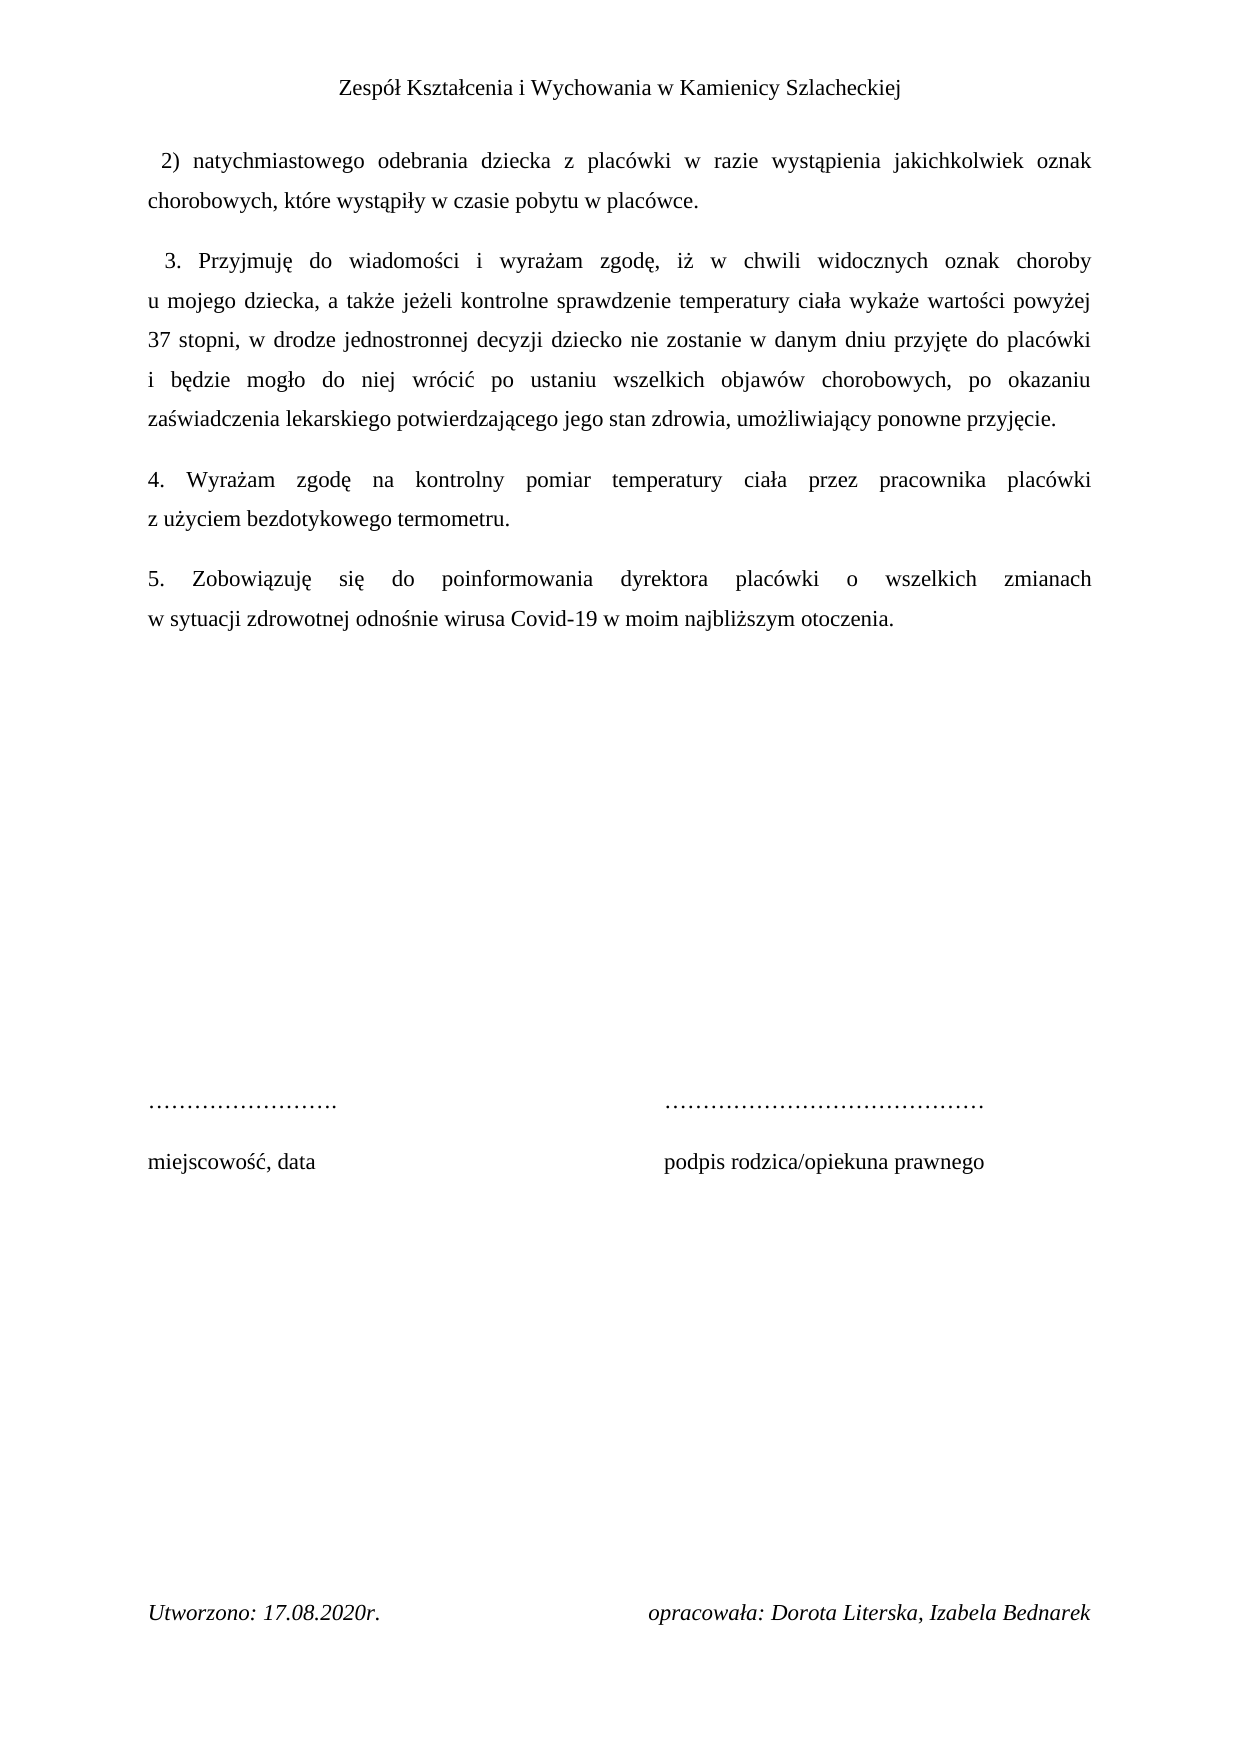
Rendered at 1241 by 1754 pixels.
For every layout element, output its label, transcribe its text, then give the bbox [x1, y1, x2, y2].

list miejscowość, data podpis rodzica/opiekuna prawnego [148, 1148, 1093, 1174]
list 3. Przyjmuję do wiadomości i wyrażam zgodę, iż w chwili widocznych oznak choroby u mojego dziecka, a także jeżeli kontrolne sprawdzenie temperatury ciała wykaże wartości powyżej 37 stopni, w drodze jednostronnej decyzji dziecko nie zostanie w danym dniu przyjęte do placówki i będzie mogło do niej wrócić po ustaniu wszelkich objawów chorobowych, po okazaniu zaświadczenia lekarskiego potwierdzającego jego stan zdrowia, umożliwiający ponowne przyjęcie. [148, 247, 1093, 432]
list 4. Wyrażam zgodę na kontrolny pomiar temperatury ciała przez pracownika placówki z użyciem bezdotykowego termometru. [148, 466, 1093, 531]
list 5. Zobowiązuję się do poinformowania dyrektora placówki o wszelkich zmianach w sytuacji zdrowotnej odnośnie wirusa Covid-19 w moim najbliższym otoczenia. [148, 565, 1093, 631]
list ……………………. …………………………………… [148, 1087, 1093, 1114]
list 2) natychmiastowego odebrania dziecka z placówki w razie wystąpienia jakichkolwiek oznak chorobowych, które wystąpiły w czasie pobytu w placówce. [148, 148, 1093, 213]
